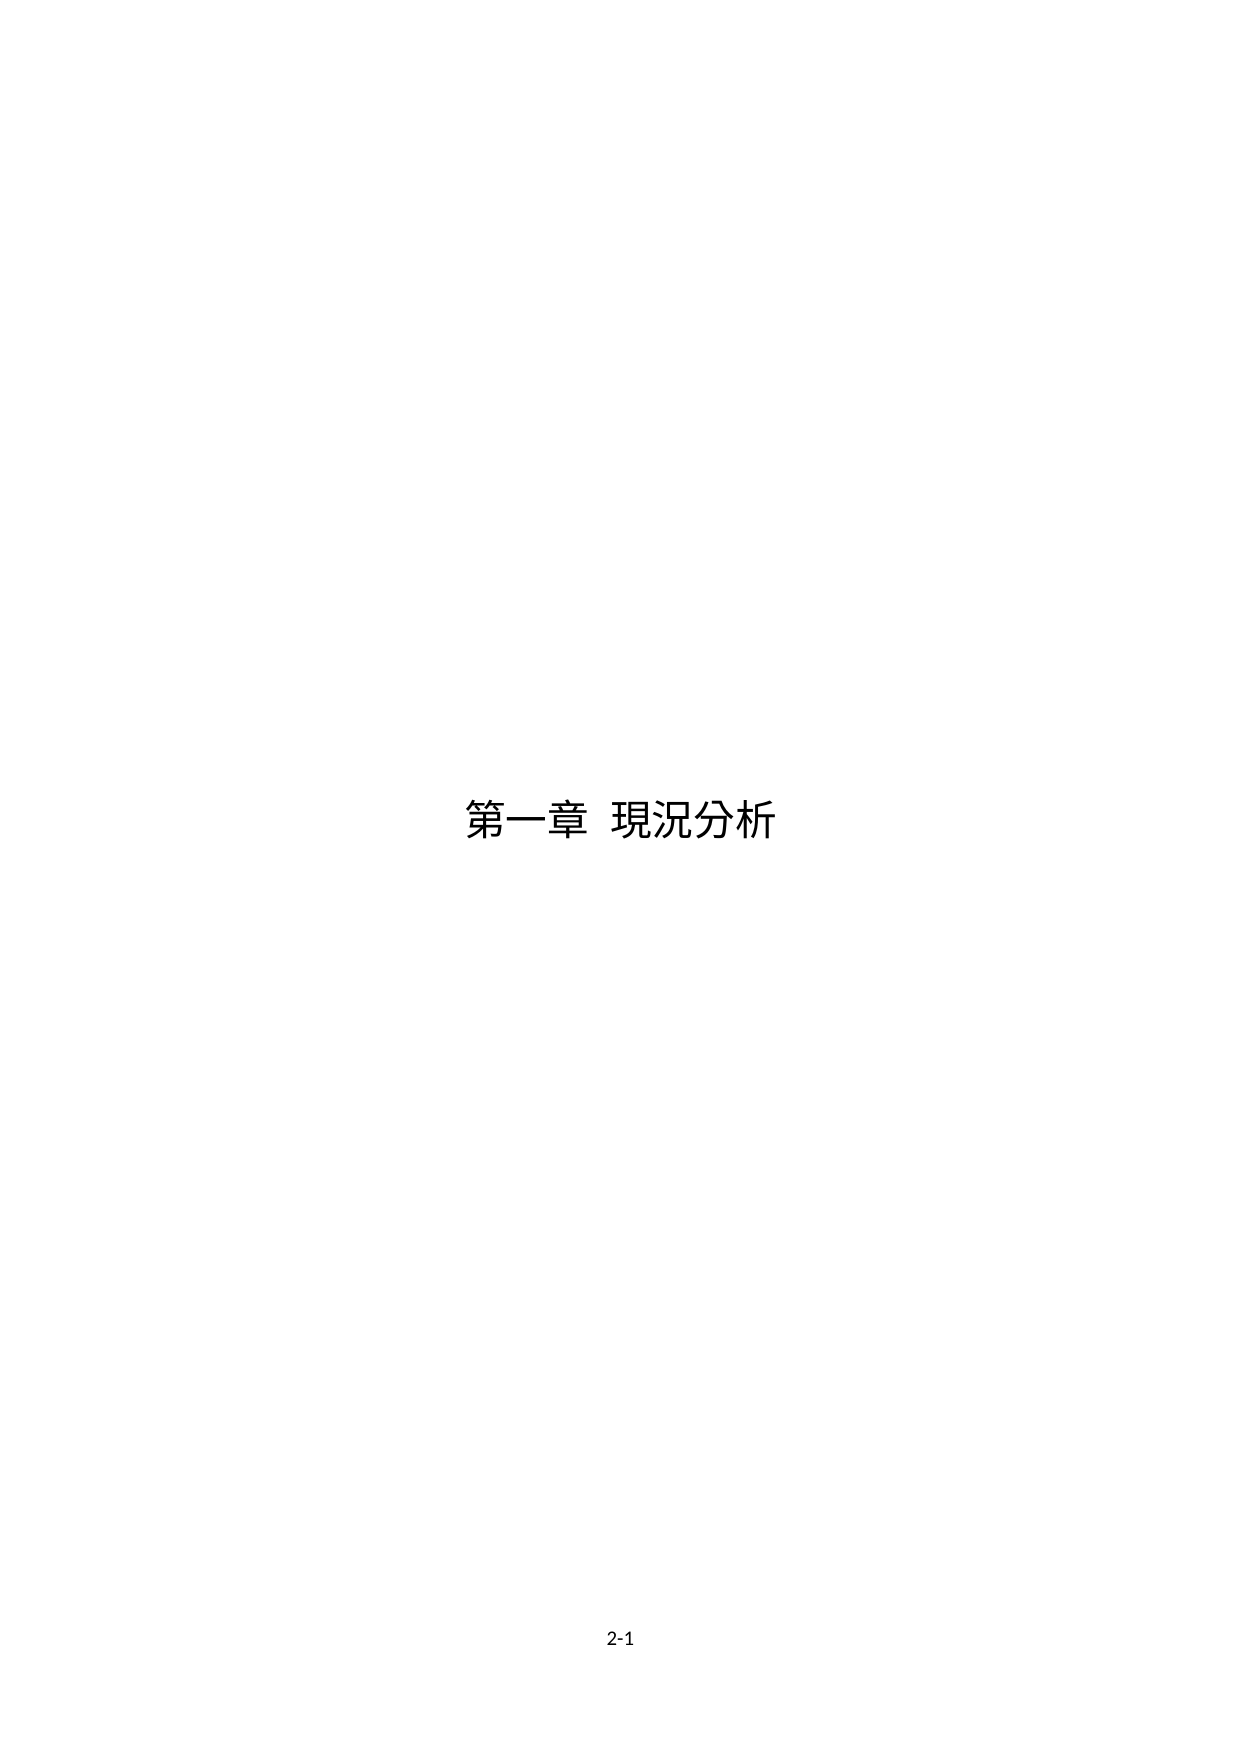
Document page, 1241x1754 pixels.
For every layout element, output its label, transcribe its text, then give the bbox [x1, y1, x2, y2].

subtitle 第一章 現況分析 [75, 776, 1165, 838]
